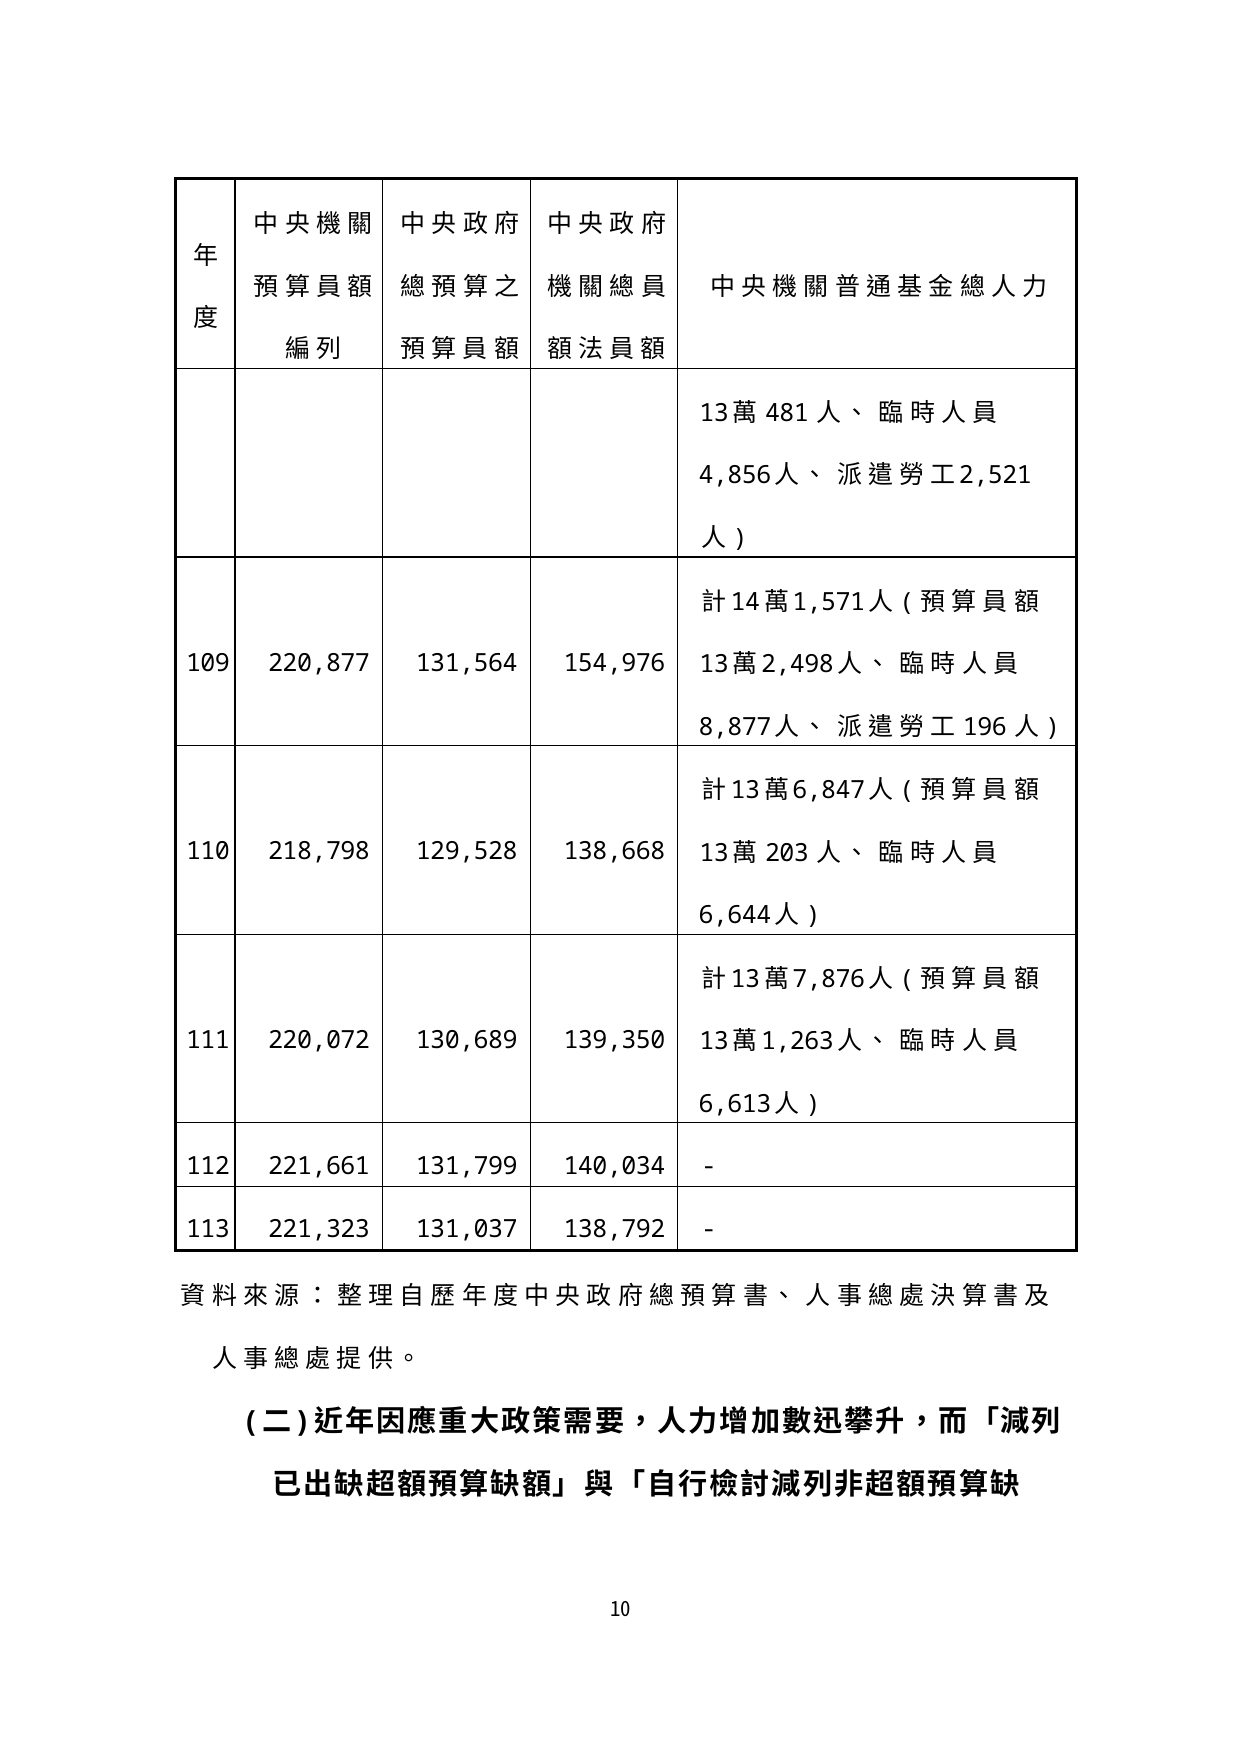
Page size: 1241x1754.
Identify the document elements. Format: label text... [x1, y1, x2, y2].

table_cell 計13萬6,847人(預算員額13萬203人、臨時人員6,644人) [678, 746, 1075, 933]
table_cell 112 [177, 1123, 234, 1186]
table_header 中央機關普通基金總人力 [678, 180, 1075, 368]
table_cell 110 [177, 746, 234, 933]
table_cell 13萬481人、臨時人員4,856人、派遣勞工2,521人) [678, 369, 1075, 556]
table_cell [383, 369, 530, 556]
table_cell 218,798 [236, 746, 382, 933]
table_cell 113 [177, 1187, 234, 1249]
table_cell 130,689 [383, 935, 530, 1122]
table_cell 154,976 [531, 558, 677, 745]
table_cell 131,799 [383, 1123, 530, 1186]
table_cell 220,877 [236, 558, 382, 745]
table_cell 131,564 [383, 558, 530, 745]
text (二)近年因應重大政策需要，人力增加數迅攀升，而「減列已出缺超額預算缺額」與「自行檢討減列非超額預算缺 [236, 1377, 1063, 1502]
table_cell 111 [177, 935, 234, 1122]
table_cell [177, 369, 234, 556]
table_cell 140,034 [531, 1123, 677, 1186]
table_header 年度 [177, 180, 234, 368]
table_cell 109 [177, 558, 234, 745]
table_cell 138,668 [531, 746, 677, 933]
table_cell [531, 369, 677, 556]
table_cell 計14萬1,571人(預算員額13萬2,498人、臨時人員8,877人、派遣勞工196人) [678, 558, 1075, 745]
table_cell 131,037 [383, 1187, 530, 1249]
table_cell 221,323 [236, 1187, 382, 1249]
table_cell [236, 369, 382, 556]
table_cell - [678, 1123, 1075, 1186]
text 資料來源：整理自歷年度中央政府總預算書、人事總處決算書及人事總處提供。 [177, 1252, 1063, 1377]
table_header 中央機關預算員額編列 [236, 180, 382, 368]
table_header 中央政府機關總員額法員額 [531, 180, 677, 368]
table_cell 221,661 [236, 1123, 382, 1186]
table_cell 220,072 [236, 935, 382, 1122]
table_cell 129,528 [383, 746, 530, 933]
table_cell 139,350 [531, 935, 677, 1122]
table_header 中央政府總預算之預算員額 [383, 180, 530, 368]
table_cell 138,792 [531, 1187, 677, 1249]
table_cell 計13萬7,876人(預算員額13萬1,263人、臨時人員6,613人) [678, 935, 1075, 1122]
table_cell - [678, 1187, 1075, 1249]
